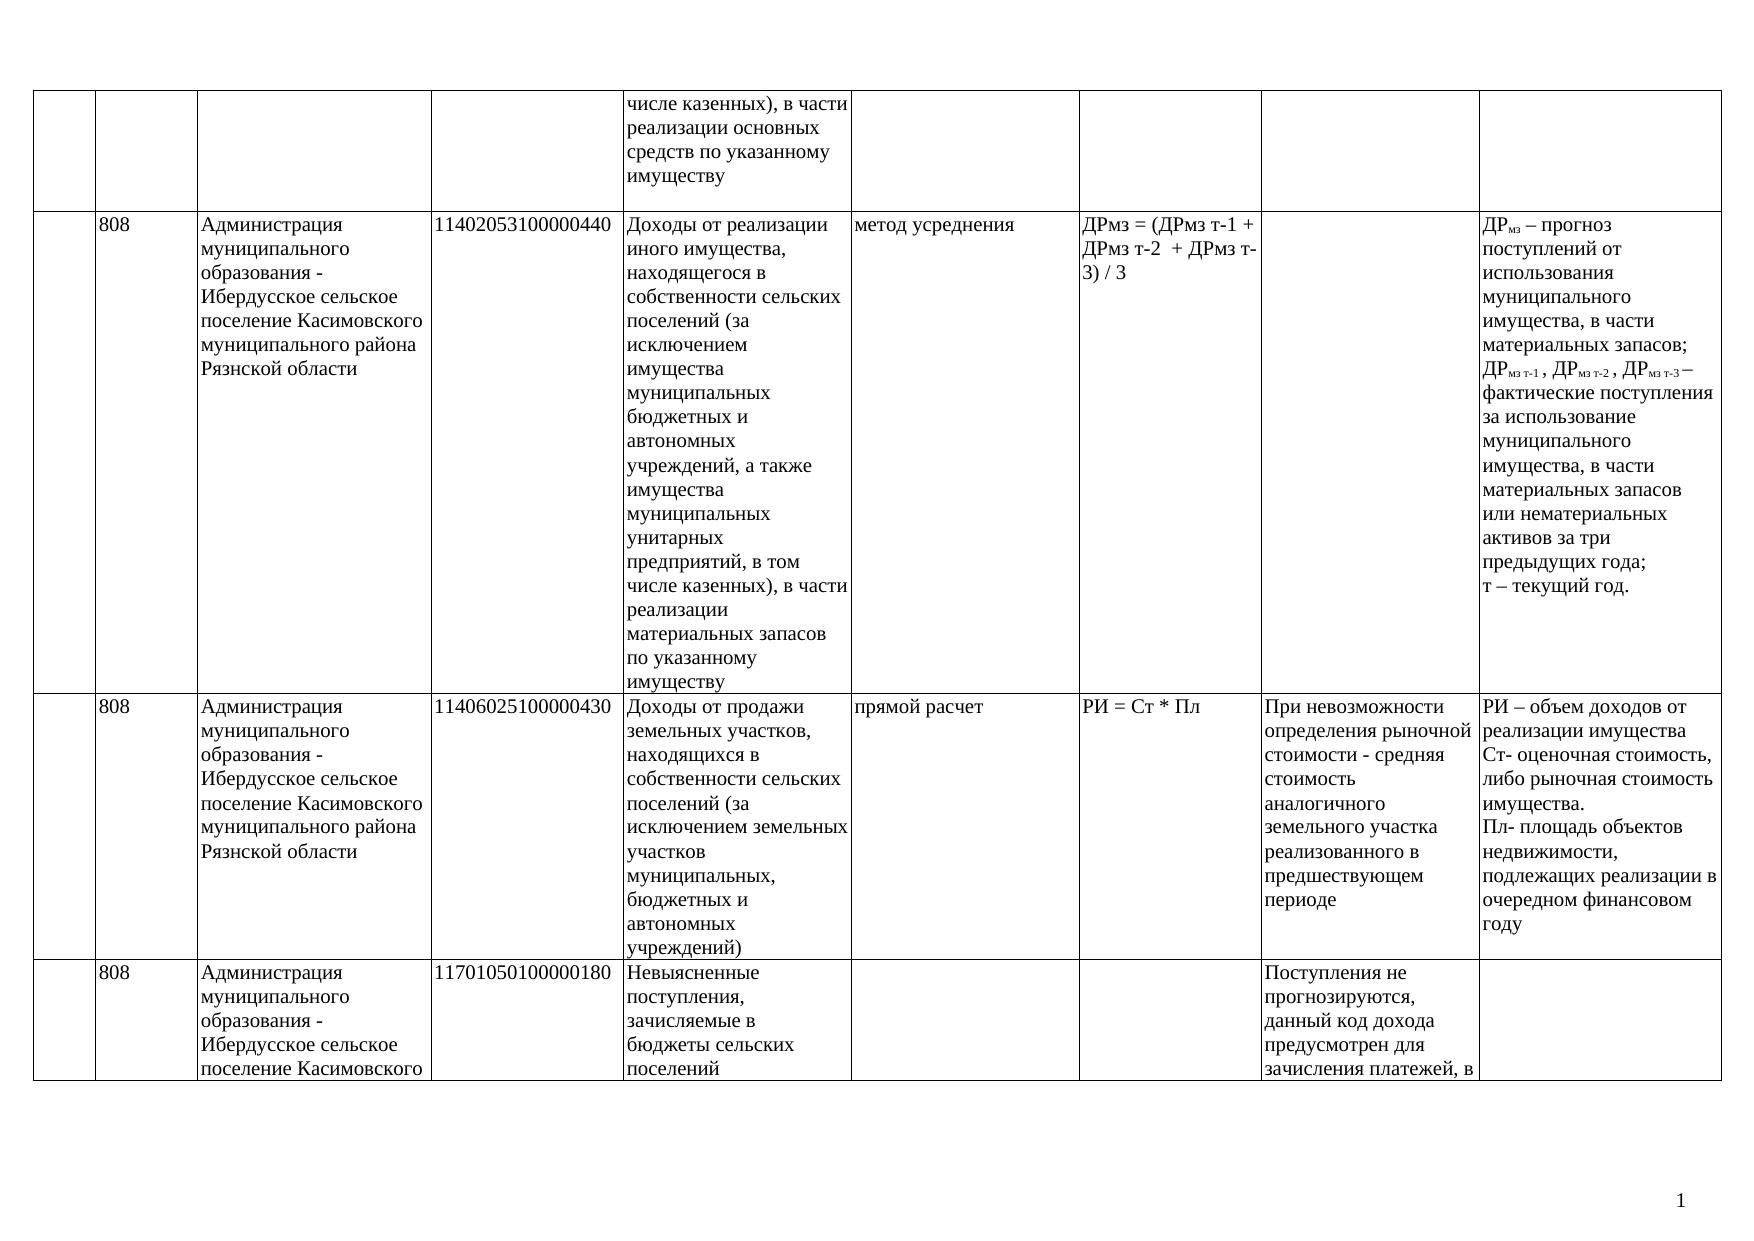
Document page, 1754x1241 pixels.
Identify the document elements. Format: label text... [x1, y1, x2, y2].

table_cell [1480, 91, 1721, 211]
table_cell 11402053100000440 [432, 212, 623, 693]
table_cell Администрация муниципального образования - Ибердусское сельское поселение Касимовского [198, 960, 431, 1080]
table_cell числе казенных), в части реализации основных средств по указанному имуществу [624, 91, 851, 211]
table_cell метод усреднения [852, 212, 1079, 693]
table_cell [96, 91, 197, 211]
table_cell [34, 960, 95, 1080]
table_cell Поступления не прогнозируются, данный код дохода предусмотрен для зачисления платежей, в [1262, 960, 1479, 1080]
table_cell Администрация муниципального образования - Ибердусское сельское поселение Касимовского муниципального района Рязнской области [198, 212, 431, 693]
table_cell прямой расчет [852, 694, 1079, 959]
table_cell При невозможности определения рыночной стоимости - средняя стоимость аналогичного земельного участка реализованного в предшествующем периоде [1262, 694, 1479, 959]
table_cell ДРмз – прогноз поступлений от использования муниципального имущества, в части материальных запасов; ДРмз т-1 , ДРмз т-2 , ДРмз т-3 – фактические поступления за использование муниципального имущества, в части материальных запасов или нематериальных активов за три предыдущих года; т – текущий год. [1480, 212, 1721, 693]
table_cell ДРмз = (ДРмз т-1 + ДРмз т-2 + ДРмз т-3) / 3 [1080, 212, 1261, 693]
table_cell 11701050100000180 [432, 960, 623, 1080]
table_cell [852, 91, 1079, 211]
table_cell [1262, 212, 1479, 693]
table_cell [34, 212, 95, 693]
table_cell [1480, 960, 1721, 1080]
table_cell [198, 91, 431, 211]
table_cell 808 [96, 212, 197, 693]
table_cell РИ = Ст * Пл [1080, 694, 1261, 959]
table_cell 11406025100000430 [432, 694, 623, 959]
table_cell [34, 694, 95, 959]
table_cell [34, 91, 95, 211]
table_cell Невыясненные поступления, зачисляемые в бюджеты сельских поселений [624, 960, 851, 1080]
table_cell [1262, 91, 1479, 211]
table_cell РИ – объем доходов от реализации имущества Ст- оценочная стоимость, либо рыночная стоимость имущества. Пл- площадь объектов недвижимости, подлежащих реализации в очередном финансовом году [1480, 694, 1721, 959]
table_cell [1080, 960, 1261, 1080]
table_cell [1080, 91, 1261, 211]
table_cell Доходы от реализации иного имущества, находящегося в собственности сельских поселений (за исключением имущества муниципальных бюджетных и автономных учреждений, а также имущества муниципальных унитарных предприятий, в том числе казенных), в части реализации материальных запасов по указанному имуществу [624, 212, 851, 693]
table_cell 808 [96, 960, 197, 1080]
table_cell Администрация муниципального образования - Ибердусское сельское поселение Касимовского муниципального района Рязнской области [198, 694, 431, 959]
table_cell [852, 960, 1079, 1080]
table_cell 808 [96, 694, 197, 959]
table_cell [432, 91, 623, 211]
table_cell Доходы от продажи земельных участков, находящихся в собственности сельских поселений (за исключением земельных участков муниципальных, бюджетных и автономных учреждений) [624, 694, 851, 959]
